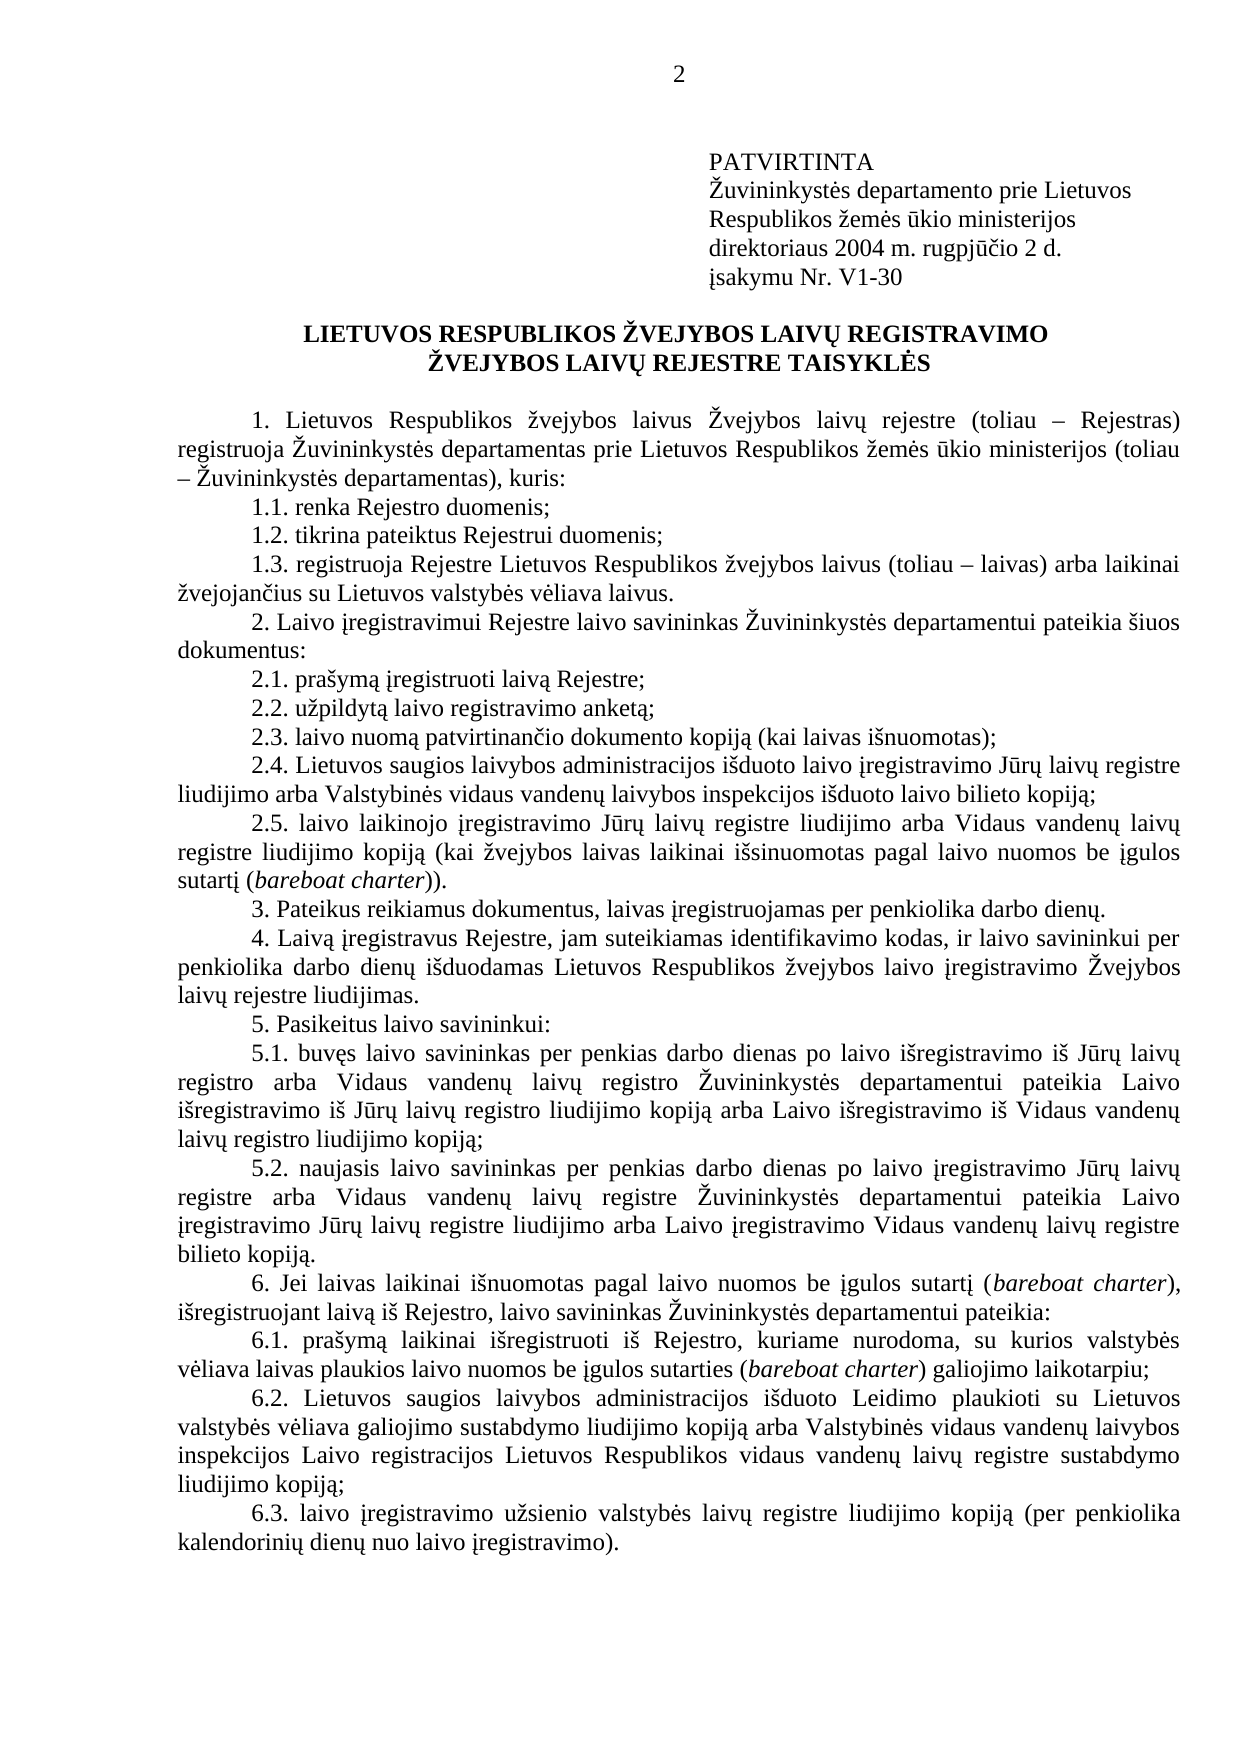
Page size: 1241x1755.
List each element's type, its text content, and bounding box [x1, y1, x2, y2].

text 5. Pasikeitus laivo savininkui: [177, 1009, 1181, 1038]
text įsakymu Nr. V1-30 [709, 262, 1181, 291]
text 4. Laivą įregistravus Rejestre, jam suteikiamas identifikavimo kodas, ir laivo savininkui per penkiolika darbo dienų išduodamas Lietuvos Respublikos žvejybos laivo įregistravimo Žvejybos laivų rejestre liudijimas. [177, 923, 1181, 1009]
text 6.2. Lietuvos saugios laivybos administracijos išduoto Leidimo plaukioti su Lietuvos valstybės vėliava galiojimo sustabdymo liudijimo kopiją arba Valstybinės vidaus vandenų laivybos inspekcijos Laivo registracijos Lietuvos Respublikos vidaus vandenų laivų registre sustabdymo liudijimo kopiją; [177, 1383, 1181, 1498]
text 2.4. Lietuvos saugios laivybos administracijos išduoto laivo įregistravimo Jūrų laivų registre liudijimo arba Valstybinės vidaus vandenų laivybos inspekcijos išduoto laivo bilieto kopiją; [177, 751, 1181, 808]
text 2.1. prašymą įregistruoti laivą Rejestre; [177, 664, 1181, 693]
text 6.1. prašymą laikinai išregistruoti iš Rejestro, kuriame nurodoma, su kurios valstybės vėliava laivas plaukios laivo nuomos be įgulos sutarties (bareboat charter) galiojimo laikotarpiu; [177, 1326, 1181, 1383]
text 3. Pateikus reikiamus dokumentus, laivas įregistruojamas per penkiolika darbo dienų. [177, 894, 1181, 923]
text 1. Lietuvos Respublikos žvejybos laivus Žvejybos laivų rejestre (toliau – Rejestras) registruoja Žuvininkystės departamentas prie Lietuvos Respublikos žemės ūkio ministerijos (toliau – Žuvininkystės departamentas), kuris: [177, 406, 1181, 492]
text 1.3. registruoja Rejestre Lietuvos Respublikos žvejybos laivus (toliau – laivas) arba laikinai žvejojančius su Lietuvos valstybės vėliava laivus. [177, 549, 1181, 607]
text 1.1. renka Rejestro duomenis; [177, 492, 1181, 521]
text Žuvininkystės departamento prie Lietuvos Respublikos žemės ūkio ministerijos direktoriaus 2004 m. rugpjūčio 2 d. [709, 176, 1181, 262]
text 5.2. naujasis laivo savininkas per penkias darbo dienas po laivo įregistravimo Jūrų laivų registre arba Vidaus vandenų laivų registre Žuvininkystės departamentui pateikia Laivo įregistravimo Jūrų laivų registre liudijimo arba Laivo įregistravimo Vidaus vandenų laivų registre bilieto kopiją. [177, 1153, 1181, 1268]
text 2.5. laivo laikinojo įregistravimo Jūrų laivų registre liudijimo arba Vidaus vandenų laivų registre liudijimo kopiją (kai žvejybos laivas laikinai išsinuomotas pagal laivo nuomos be įgulos sutartį (bareboat charter)). [177, 808, 1181, 894]
text Patvirtinta [177, 147, 1181, 176]
text 2. Laivo įregistravimui Rejestre laivo savininkas Žuvininkystės departamentui pateikia šiuos dokumentus: [177, 607, 1181, 664]
text 6.3. laivo įregistravimo užsienio valstybės laivų registre liudijimo kopiją (per penkiolika kalendorinių dienų nuo laivo įregistravimo). [177, 1498, 1181, 1556]
text 2.3. laivo nuomą patvirtinančio dokumento kopiją (kai laivas išnuomotas); [177, 722, 1181, 751]
text lietuvos respublikos ŽVEJYBOS Laivų registravimo žvejybos laivų rejestre taisyklės [177, 319, 1181, 377]
text 6. Jei laivas laikinai išnuomotas pagal laivo nuomos be įgulos sutartį (bareboat charter), išregistruojant laivą iš Rejestro, laivo savininkas Žuvininkystės departamentui pateikia: [177, 1268, 1181, 1326]
text 5.1. buvęs laivo savininkas per penkias darbo dienas po laivo išregistravimo iš Jūrų laivų registro arba Vidaus vandenų laivų registro Žuvininkystės departamentui pateikia Laivo išregistravimo iš Jūrų laivų registro liudijimo kopiją arba Laivo išregistravimo iš Vidaus vandenų laivų registro liudijimo kopiją; [177, 1038, 1181, 1153]
text 2.2. užpildytą laivo registravimo anketą; [177, 693, 1181, 722]
text 1.2. tikrina pateiktus Rejestrui duomenis; [177, 521, 1181, 549]
